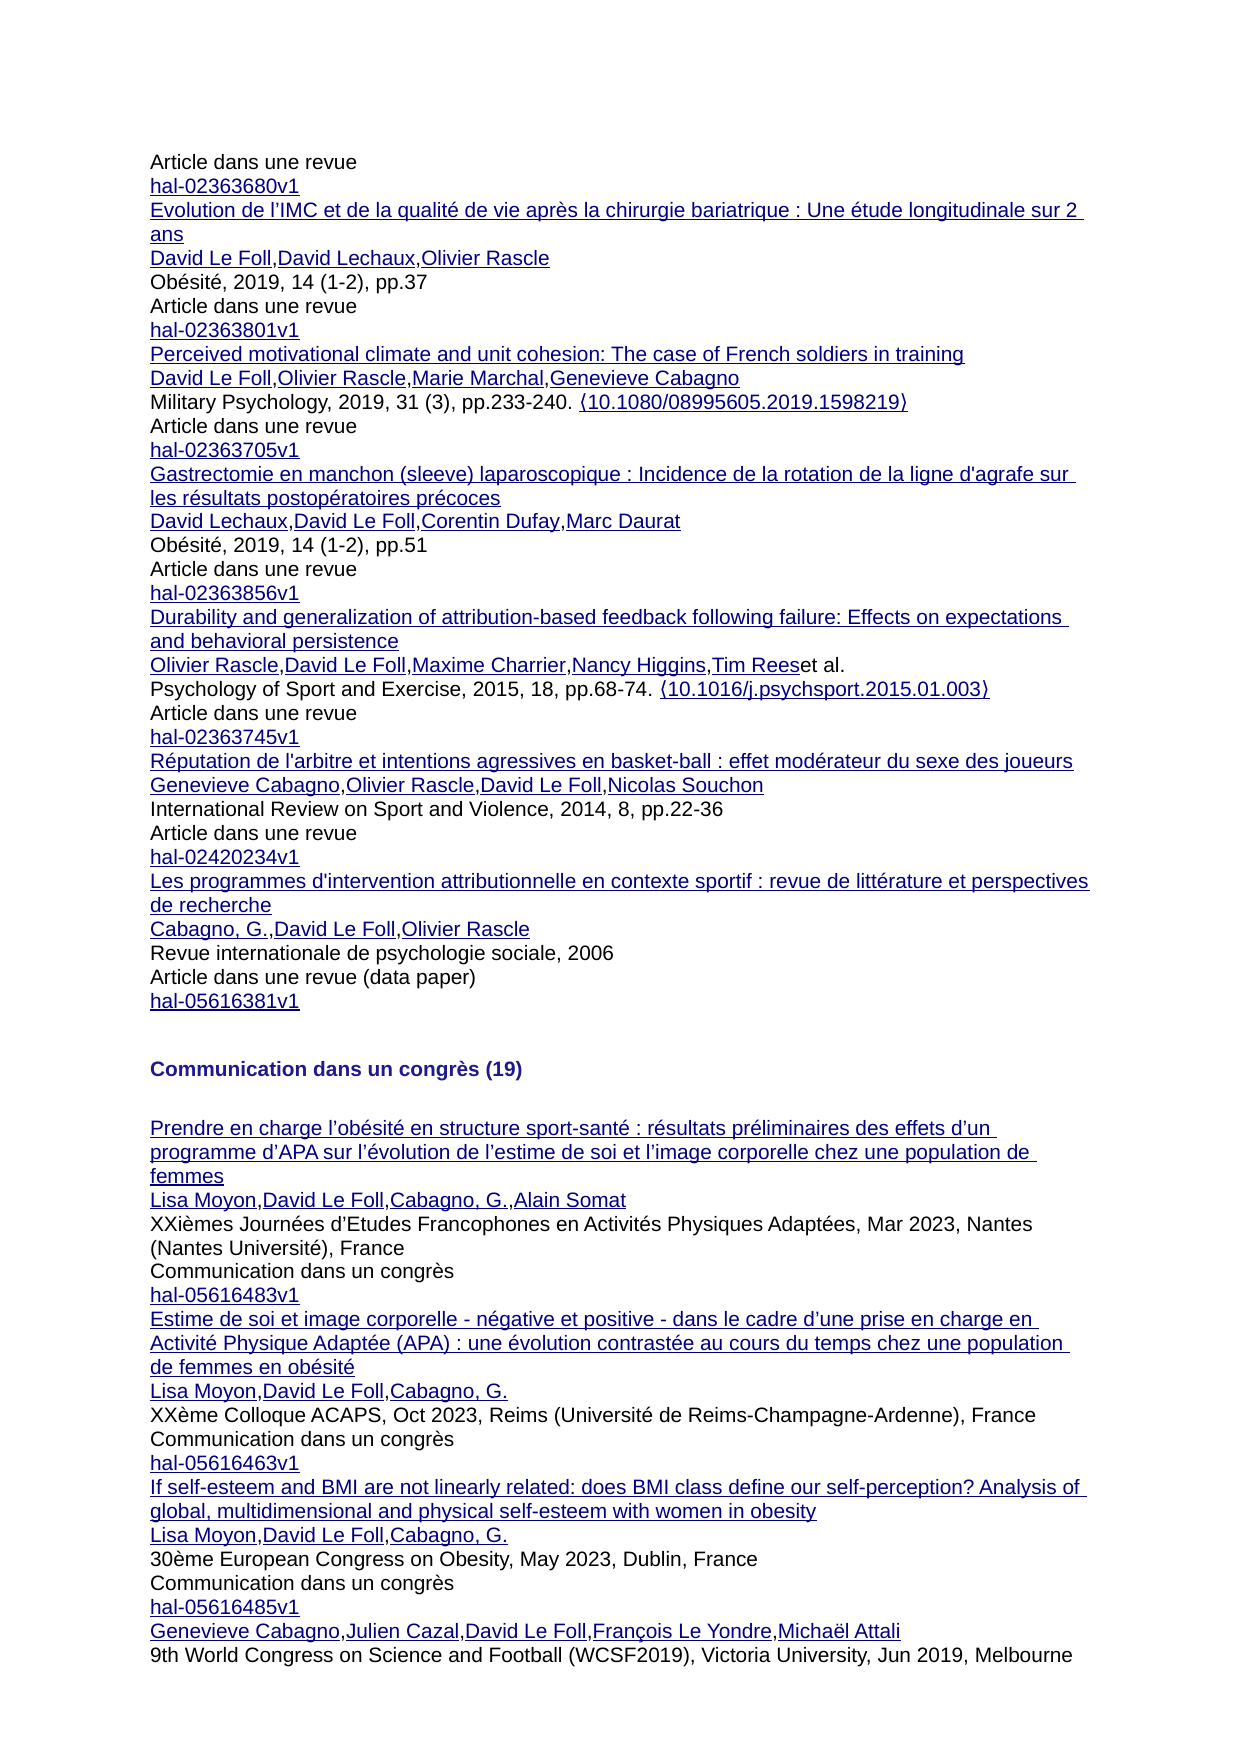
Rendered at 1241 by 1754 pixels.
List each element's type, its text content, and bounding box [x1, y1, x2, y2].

table_cell Réputation de l'arbitre et intentions agressives en basket-ball : effet modérateur du sexe des joueurs Genevieve Cabagno,Olivier Rascle,David Le Foll,Nicolas Souchon International Review on Sport and Violence, 2014, 8, pp.22-36 Article dans une revue hal-02420234v1 [150, 749, 1090, 869]
table_cell Article dans une revue hal-02363680v1 [150, 150, 1090, 198]
table_cell Gastrectomie en manchon (sleeve) laparoscopique : Incidence de la rotation de la ligne d'agrafe sur les résultats postopératoires précoces David Lechaux,David Le Foll,Corentin Dufay,Marc Daurat Obésité, 2019, 14 (1-2), pp.51 Article dans une revue hal-02363856v1 [150, 461, 1090, 605]
table_cell de recherche Cabagno, G.,David Le Foll,Olivier Rascle Revue internationale de psychologie sociale, 2006 Article dans une revue (data paper) hal-05616381v1 [150, 891, 1090, 1012]
table_cell Perceived motivational climate and unit cohesion: The case of French soldiers in training David Le Foll,Olivier Rascle,Marie Marchal,Genevieve Cabagno Military Psychology, 2019, 31 (3), pp.233-240. ⟨10.1080/08995605.2019.1598219⟩ Article dans une revue hal-02363705v1 [150, 342, 1090, 461]
table_cell Ethics in soccer and rugby: How to measure it? How to develop it? The example of the E4S project Genevieve Cabagno,Julien Cazal,David Le Foll,François Le Yondre,Michaël Attali 9th World Congress on Science and Football (WCSF2019), Victoria University, Jun 2019, Melbourne (AUS), Australia Communication dans un congrès halshs-05048680v1 [150, 1619, 1090, 1667]
table_cell Estime de soi et image corporelle - négative et positive - dans le cadre d’une prise en charge en Activité Physique Adaptée (APA) : une évolution contrastée au cours du temps chez une population de femmes en obésité Lisa Moyon,David Le Foll,Cabagno, G. XXème Colloque ACAPS, Oct 2023, Reims (Université de Reims-Champagne-Ardenne), France Communication dans un congrès hal-05616463v1 [150, 1307, 1090, 1475]
table_cell Durability and generalization of attribution-based feedback following failure: Effects on expectations and behavioral persistence Olivier Rascle,David Le Foll,Maxime Charrier,Nancy Higgins,Tim Reeset al. Psychology of Sport and Exercise, 2015, 18, pp.68-74. ⟨10.1016/j.psychsport.2015.01.003⟩ Article dans une revue hal-02363745v1 [150, 605, 1090, 749]
table_cell Les programmes d'intervention attributionnelle en contexte sportif : revue de littérature et perspectives [150, 869, 1090, 890]
subtitle Communication dans un congrès (19) [150, 1057, 1090, 1081]
table_cell If self-esteem and BMI are not linearly related: does BMI class define our self-perception? Analysis of global, multidimensional and physical self-esteem with women in obesity Lisa Moyon,David Le Foll,Cabagno, G. 30ème European Congress on Obesity, May 2023, Dublin, France Communication dans un congrès hal-05616485v1 [150, 1475, 1090, 1619]
table_cell Evolution de l’IMC et de la qualité de vie après la chirurgie bariatrique : Une étude longitudinale sur 2 ans David Le Foll,David Lechaux,Olivier Rascle Obésité, 2019, 14 (1-2), pp.37 Article dans une revue hal-02363801v1 [150, 198, 1090, 342]
table_header Prendre en charge l’obésité en structure sport-santé : résultats préliminaires des effets d’un programme d’APA sur l’évolution de l’estime de soi et l’image corporelle chez une population de femmes Lisa Moyon,David Le Foll,Cabagno, G.,Alain Somat XXièmes Journées d’Etudes Francophones en Activités Physiques Adaptées, Mar 2023, Nantes (Nantes Université), France Communication dans un congrès hal-05616483v1 [150, 1116, 1090, 1307]
